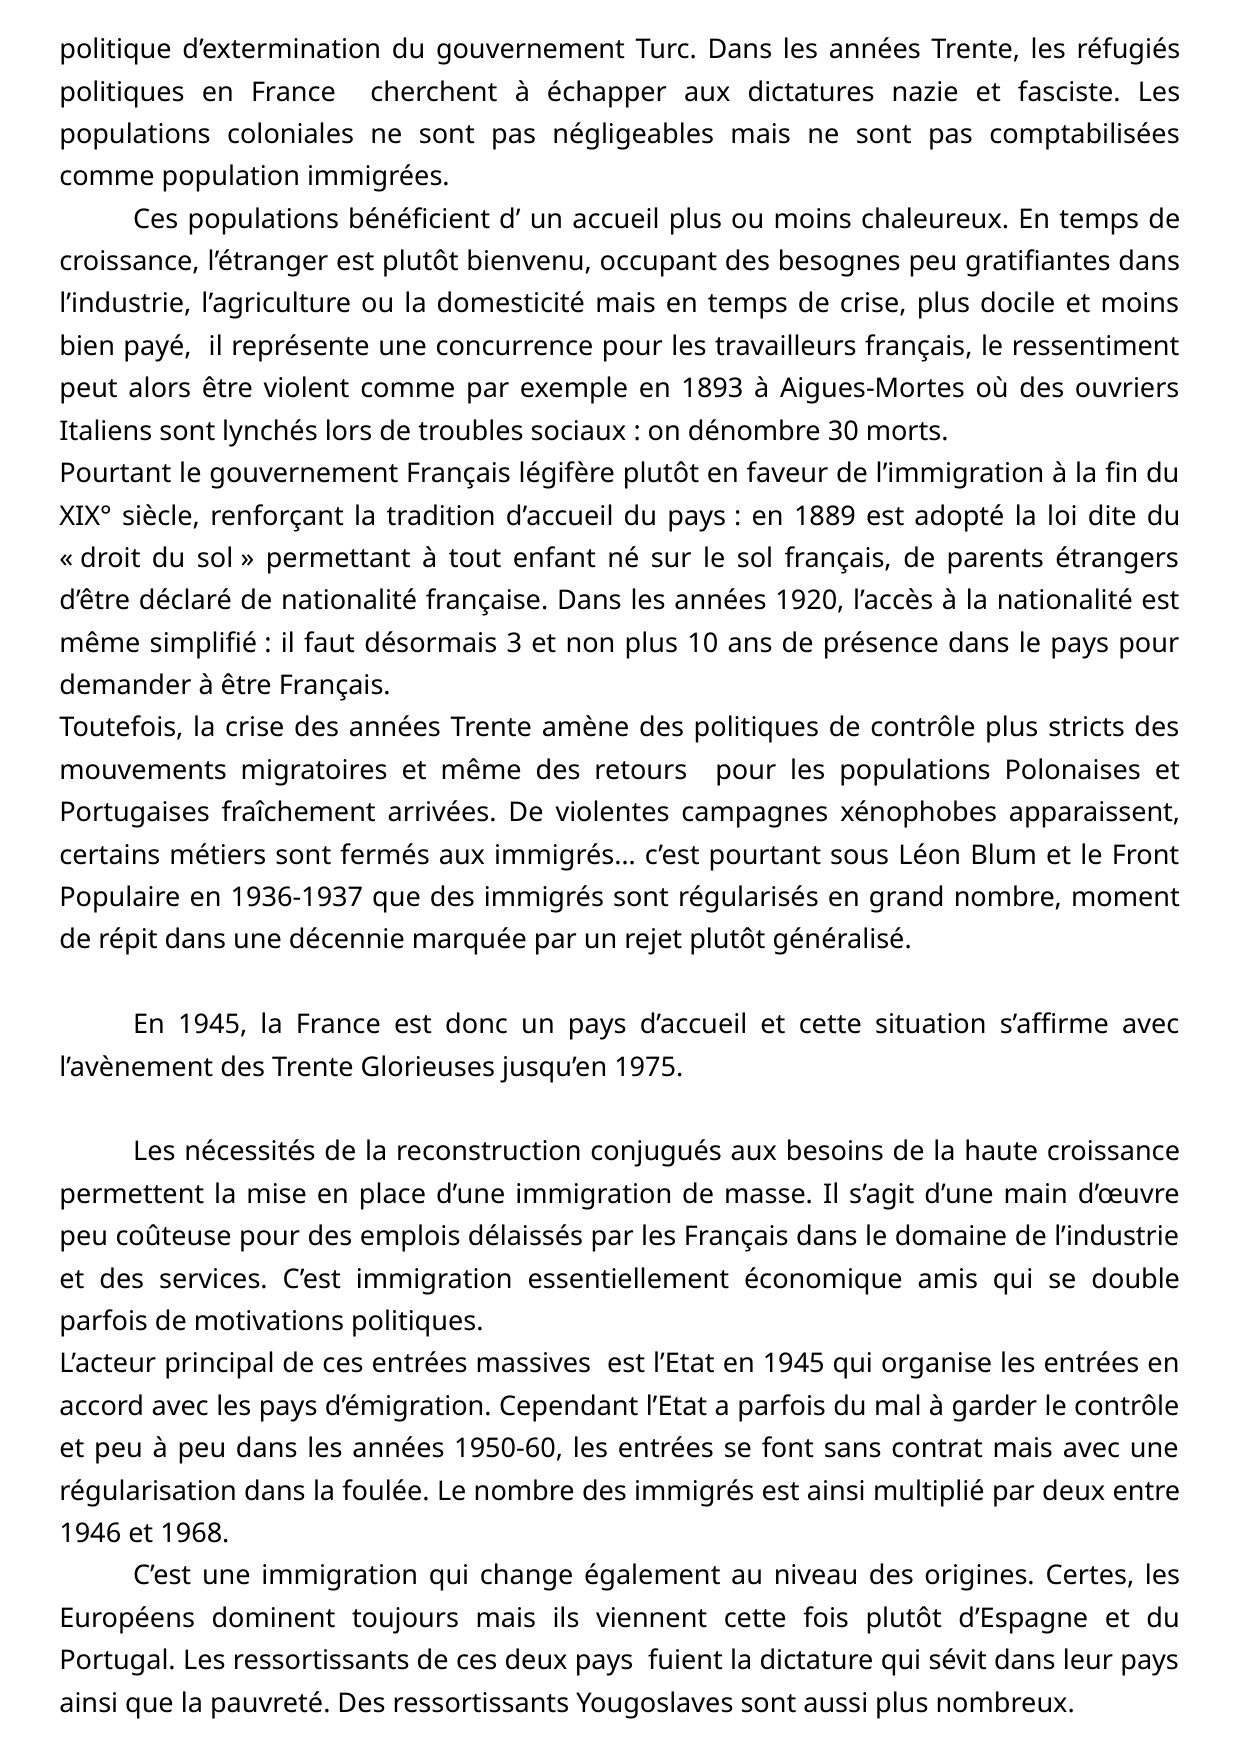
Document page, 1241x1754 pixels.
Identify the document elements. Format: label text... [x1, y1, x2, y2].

text C’est une immigration qui change également au niveau des origines. Certes, les Européens dominent toujours mais ils viennent cette fois plutôt d’Espagne et du Portugal. Les ressortissants de ces deux pays fuient la dictature qui sévit dans leur pays ainsi que la pauvreté. Des ressortissants Yougoslaves sont aussi plus nombreux. [59, 1556, 1181, 1720]
text Toutefois, la crise des années Trente amène des politiques de contrôle plus stricts des mouvements migratoires et même des retours pour les populations Polonaises et Portugaises fraîchement arrivées. De violentes campagnes xénophobes apparaissent, certains métiers sont fermés aux immigrés… c’est pourtant sous Léon Blum et le Front Populaire en 1936-1937 que des immigrés sont régularisés en grand nombre, moment de répit dans une décennie marquée par un rejet plutôt généralisé. [59, 708, 1181, 957]
text Les nécessités de la reconstruction conjugués aux besoins de la haute croissance permettent la mise en place d’une immigration de masse. Il s’agit d’une main d’œuvre peu coûteuse pour des emplois délaissés par les Français dans le domaine de l’industrie et des services. C’est immigration essentiellement économique amis qui se double parfois de motivations politiques. [59, 1132, 1181, 1338]
text Pourtant le gouvernement Français légifère plutôt en faveur de l’immigration à la fin du XIX° siècle, renforçant la tradition d’accueil du pays : en 1889 est adopté la loi dite du « droit du sol » permettant à tout enfant né sur le sol français, de parents étrangers d’être déclaré de nationalité française. Dans les années 1920, l’accès à la nationalité est même simplifié : il faut désormais 3 et non plus 10 ans de présence dans le pays pour demander à être Français. [59, 453, 1181, 702]
text En 1945, la France est donc un pays d’accueil et cette situation s’affirme avec l’avènement des Trente Glorieuses jusqu’en 1975. [59, 1005, 1181, 1084]
text politique d’extermination du gouvernement Turc. Dans les années Trente, les réfugiés politiques en France cherchent à échapper aux dictatures nazie et fasciste. Les populations coloniales ne sont pas négligeables mais ne sont pas comptabilisées comme population immigrées. [59, 29, 1181, 194]
text Ces populations bénéficient d’ un accueil plus ou moins chaleureux. En temps de croissance, l’étranger est plutôt bienvenu, occupant des besognes peu gratifiantes dans l’industrie, l’agriculture ou la domesticité mais en temps de crise, plus docile et moins bien payé, il représente une concurrence pour les travailleurs français, le ressentiment peut alors être violent comme par exemple en 1893 à Aigues-Mortes où des ouvriers Italiens sont lynchés lors de troubles sociaux : on dénombre 30 morts. [59, 199, 1181, 448]
text L’acteur principal de ces entrées massives est l’Etat en 1945 qui organise les entrées en accord avec les pays d’émigration. Cependant l’Etat a parfois du mal à garder le contrôle et peu à peu dans les années 1950-60, les entrées se font sans contrat mais avec une régularisation dans la foulée. Le nombre des immigrés est ainsi multiplié par deux entre 1946 et 1968. [59, 1344, 1181, 1550]
